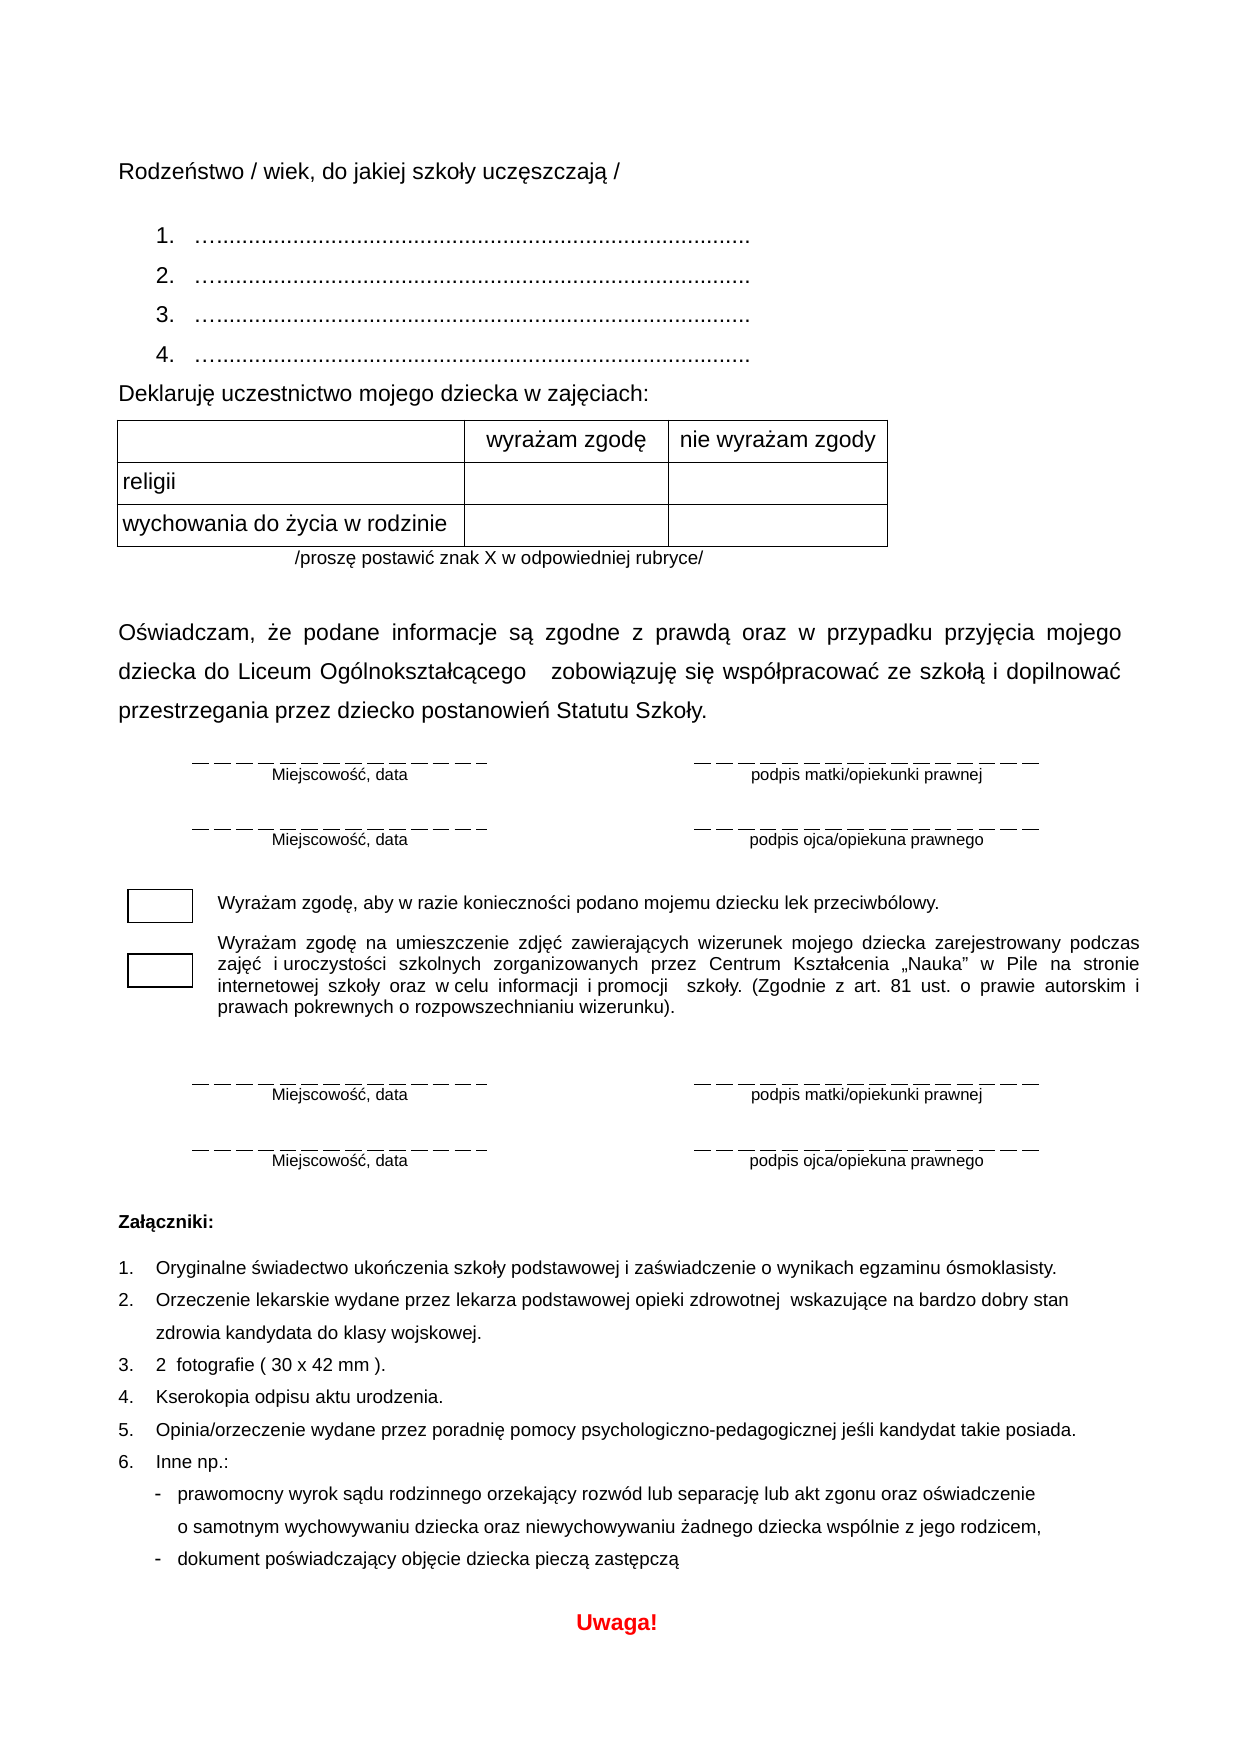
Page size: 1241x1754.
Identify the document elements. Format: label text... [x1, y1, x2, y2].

list ….................................................................................... [156, 341, 1122, 367]
list 2 fotografie ( 30 x 42 mm ). [118, 1354, 1122, 1375]
table_cell Miejscowość, data [192, 1084, 487, 1104]
table_cell podpis matki/opiekunki prawnej [694, 1084, 1039, 1104]
text Uwaga! [118, 1609, 1122, 1635]
table_cell [694, 803, 1039, 829]
list prawomocny wyrok sądu rodzinnego orzekający rozwód lub separację lub akt zgonu oraz oświadczenie o samotnym wychowywaniu dziecka oraz niewychowywaniu żadnego dziecka wspólnie z jego rodzicem, [154, 1483, 1122, 1537]
table_cell [487, 1150, 694, 1170]
table_cell [669, 505, 887, 546]
table_cell [694, 1123, 1039, 1149]
list ….................................................................................... [156, 301, 1122, 327]
list Orzeczenie lekarskie wydane przez lekarza podstawowej opieki zdrowotnej wskazujące na bardzo dobry stan zdrowia kandydata do klasy wojskowej. [118, 1289, 1122, 1343]
table_cell [669, 463, 887, 504]
table_header [487, 1058, 694, 1084]
table_cell religii [118, 463, 464, 504]
table_cell Miejscowość, data [192, 829, 487, 849]
text Rodzeństwo / wiek, do jakiej szkoły uczęszczają / [118, 158, 1122, 184]
table_cell [694, 1104, 1039, 1123]
table_header [694, 737, 1039, 763]
table_cell [192, 803, 487, 829]
table_cell podpis ojca/opiekuna prawnego [694, 1150, 1039, 1170]
list Opinia/orzeczenie wydane przez poradnię pomocy psychologiczno-pedagogicznej jeśli kandydat takie posiada. [118, 1418, 1122, 1440]
text /proszę postawić znak X w odpowiedniej rubryce/ [118, 547, 1122, 568]
table_cell [487, 829, 694, 849]
table_cell [118, 932, 206, 1018]
list dokument poświadczający objęcie dziecka pieczą zastępczą [154, 1548, 1122, 1569]
text Oświadczam, że podane informacje są zgodne z prawdą oraz w przypadku przyjęcia mojego dziecka do Liceum Ogólnokształcącego zobowiązuję się współpracować ze szkołą i dopilnować przestrzegania przez dziecko postanowień Statutu Szkoły. [118, 618, 1122, 724]
table_cell podpis ojca/opiekuna prawnego [694, 829, 1039, 849]
table_cell Wyrażam zgodę na umieszczenie zdjęć zawierających wizerunek mojego dziecka zarejestrowany podczas zajęć i uroczystości szkolnych zorganizowanych przez Centrum Kształcenia „Nauka” w Pile na stronie internetowej szkoły oraz w celu informacji i promocji szkoły. (Zgodnie z art. 81 ust. o prawie autorskim i prawach pokrewnych o rozpowszechnianiu wizerunku). [206, 932, 1151, 1018]
table_header [118, 889, 206, 932]
list ….................................................................................... [156, 262, 1122, 288]
list Inne np.: [118, 1451, 1122, 1472]
table_header [192, 1058, 487, 1084]
list ….................................................................................... [156, 222, 1122, 248]
table_header wyrażam zgodę [465, 421, 668, 462]
table_header [694, 1058, 1039, 1084]
table_cell [487, 1084, 694, 1104]
table_cell [487, 763, 694, 783]
table_header nie wyrażam zgody [669, 421, 887, 462]
table_cell [192, 784, 487, 803]
table_cell [487, 803, 694, 829]
table_cell [465, 463, 668, 504]
table_cell [192, 1123, 487, 1149]
table_cell [694, 784, 1039, 803]
table_header Wyrażam zgodę, aby w razie konieczności podano mojemu dziecku lek przeciwbólowy. [206, 889, 1151, 932]
table_cell [465, 505, 668, 546]
text Załączniki: [118, 1210, 1122, 1232]
table_header [118, 421, 464, 462]
table_cell podpis matki/opiekunki prawnej [694, 763, 1039, 783]
table_cell Miejscowość, data [192, 1150, 487, 1170]
table_cell [487, 1104, 694, 1123]
table_cell [487, 1123, 694, 1149]
list Oryginalne świadectwo ukończenia szkoły podstawowej i zaświadczenie o wynikach egzaminu ósmoklasisty. [118, 1257, 1122, 1278]
table_header [487, 737, 694, 763]
table_cell [487, 784, 694, 803]
table_cell wychowania do życia w rodzinie [118, 505, 464, 546]
table_cell Miejscowość, data [192, 763, 487, 783]
table_header [192, 737, 487, 763]
text Deklaruję uczestnictwo mojego dziecka w zajęciach: [118, 380, 1122, 406]
table_cell [192, 1104, 487, 1123]
list Kserokopia odpisu aktu urodzenia. [118, 1386, 1122, 1408]
